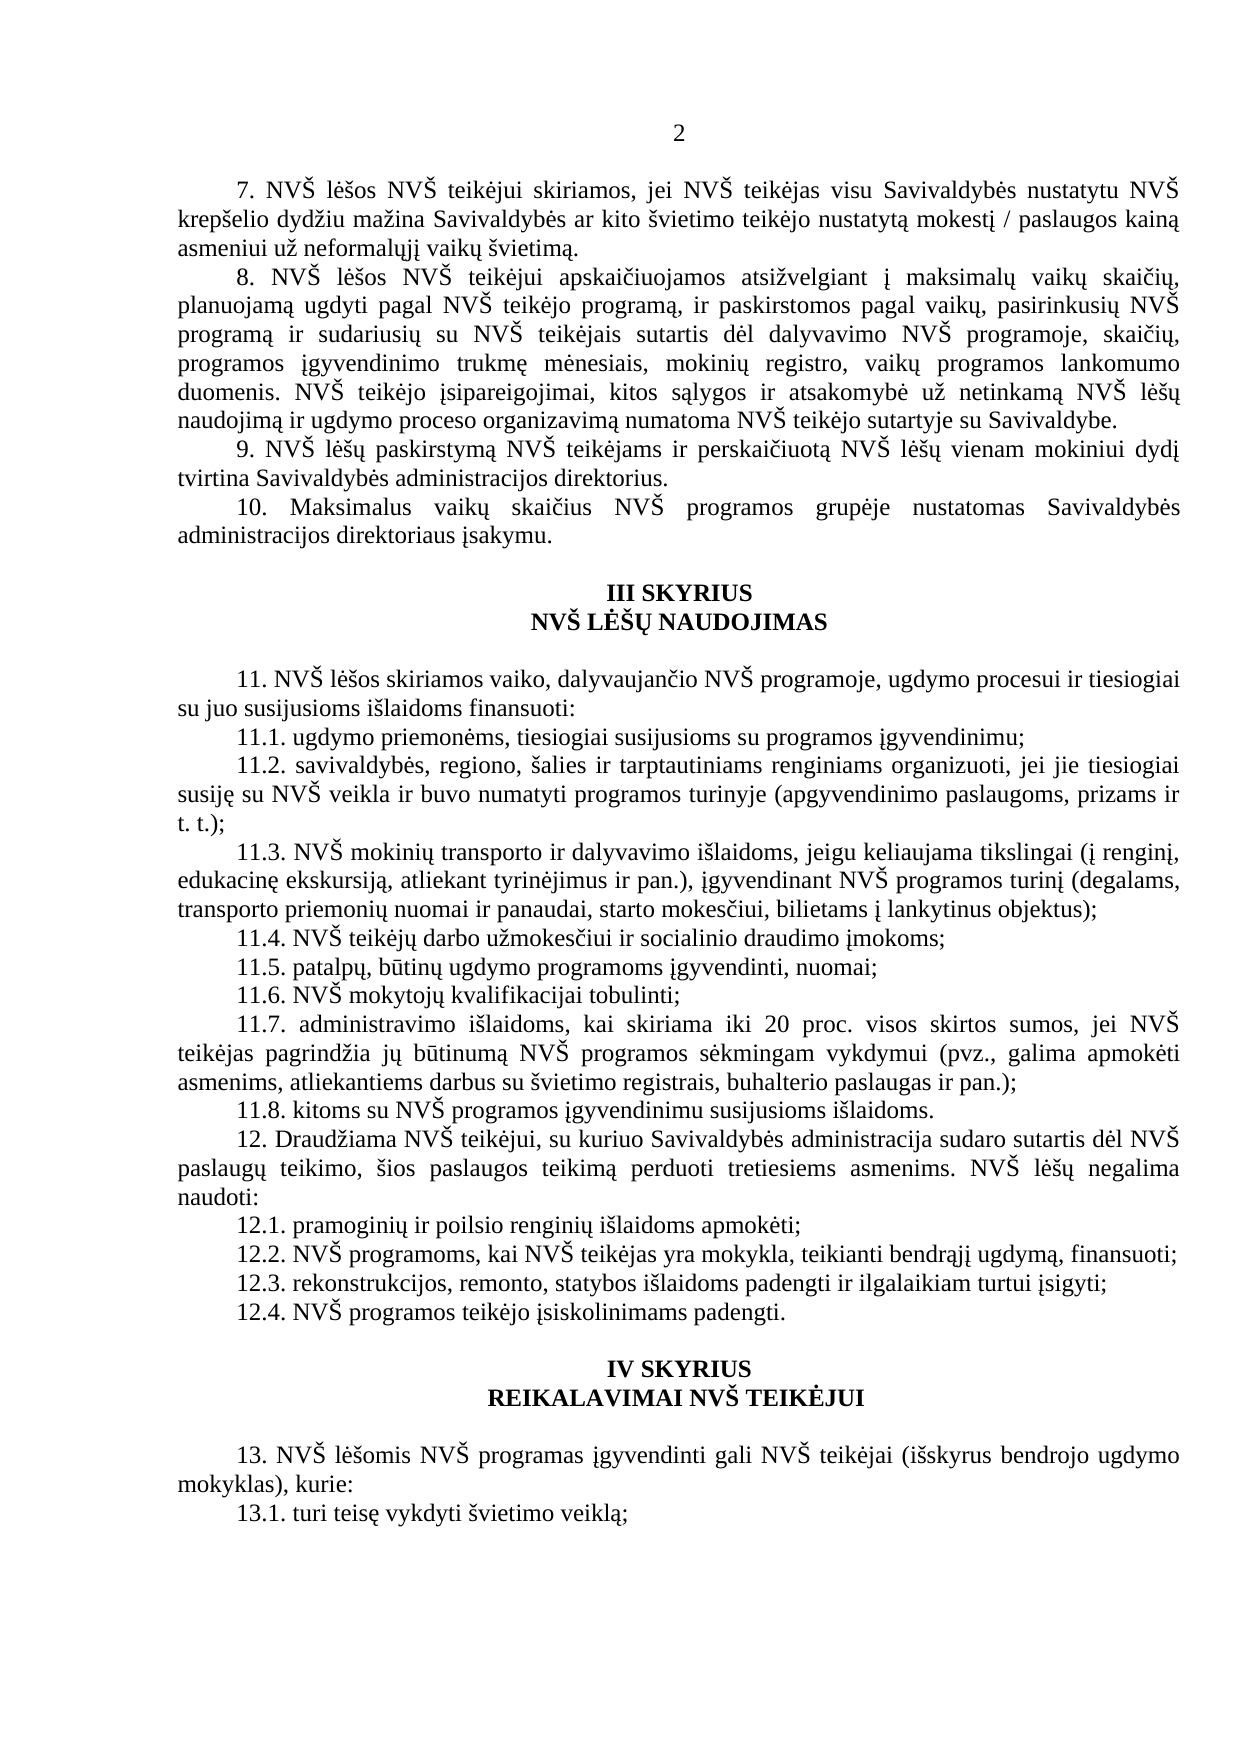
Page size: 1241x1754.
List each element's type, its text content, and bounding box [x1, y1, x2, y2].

text 12.2. NVŠ programoms, kai NVŠ teikėjas yra mokykla, teikianti bendrąjį ugdymą, finansuoti; [177, 1239, 1181, 1268]
text III SKYRIUS [177, 578, 1181, 607]
text 11.2. savivaldybės, regiono, šalies ir tarptautiniams renginiams organizuoti, jei jie tiesiogiai susiję su NVŠ veikla ir buvo numatyti programos turinyje (apgyvendinimo paslaugoms, prizams ir t. t.); [177, 751, 1181, 837]
text 7. NVŠ lėšos NVŠ teikėjui skiriamos, jei NVŠ teikėjas visu Savivaldybės nustatytu NVŠ krepšelio dydžiu mažina Savivaldybės ar kito švietimo teikėjo nustatytą mokestį / paslaugos kainą asmeniui už neformalųjį vaikų švietimą. [177, 176, 1181, 262]
text 8. NVŠ lėšos NVŠ teikėjui apskaičiuojamos atsižvelgiant į maksimalų vaikų skaičių, planuojamą ugdyti pagal NVŠ teikėjo programą, ir paskirstomos pagal vaikų, pasirinkusių NVŠ programą ir sudariusių su NVŠ teikėjais sutartis dėl dalyvavimo NVŠ programoje, skaičių, programos įgyvendinimo trukmę mėnesiais, mokinių registro, vaikų programos lankomumo duomenis. NVŠ teikėjo įsipareigojimai, kitos sąlygos ir atsakomybė už netinkamą NVŠ lėšų naudojimą ir ugdymo proceso organizavimą numatoma NVŠ teikėjo sutartyje su Savivaldybe. [177, 262, 1181, 434]
text 11.7. administravimo išlaidoms, kai skiriama iki 20 proc. visos skirtos sumos, jei NVŠ teikėjas pagrindžia jų būtinumą NVŠ programos sėkmingam vykdymui (pvz., galima apmokėti asmenims, atliekantiems darbus su švietimo registrais, buhalterio paslaugas ir pan.); [177, 1009, 1181, 1096]
text 9. NVŠ lėšų paskirstymą NVŠ teikėjams ir perskaičiuotą NVŠ lėšų vienam mokiniui dydį tvirtina Savivaldybės administracijos direktorius. [177, 434, 1181, 492]
text NVŠ LĖŠŲ NAUDOJIMAS [177, 607, 1181, 636]
text 10. Maksimalus vaikų skaičius NVŠ programos grupėje nustatomas Savivaldybės administracijos direktoriaus įsakymu. [177, 492, 1181, 549]
text 11.6. NVŠ mokytojų kvalifikacijai tobulinti; [177, 981, 1181, 1009]
text 11.1. ugdymo priemonėms, tiesiogiai susijusioms su programos įgyvendinimu; [177, 722, 1181, 751]
text 13.1. turi teisę vykdyti švietimo veiklą; [177, 1498, 1181, 1527]
text 12. Draudžiama NVŠ teikėjui, su kuriuo Savivaldybės administracija sudaro sutartis dėl NVŠ paslaugų teikimo, šios paslaugos teikimą perduoti tretiesiems asmenims. NVŠ lėšų negalima naudoti: [177, 1124, 1181, 1211]
text 13. NVŠ lėšomis NVŠ programas įgyvendinti gali NVŠ teikėjai (išskyrus bendrojo ugdymo mokyklas), kurie: [177, 1441, 1181, 1498]
text 11. NVŠ lėšos skiriamos vaiko, dalyvaujančio NVŠ programoje, ugdymo procesui ir tiesiogiai su juo susijusioms išlaidoms finansuoti: [177, 664, 1181, 722]
text REIKALAVIMAI NVŠ TEIKĖJUI [177, 1383, 1181, 1412]
text 12.3. rekonstrukcijos, remonto, statybos išlaidoms padengti ir ilgalaikiam turtui įsigyti; [177, 1268, 1181, 1297]
text 11.5. patalpų, būtinų ugdymo programoms įgyvendinti, nuomai; [177, 952, 1181, 981]
text 12.4. NVŠ programos teikėjo įsiskolinimams padengti. [177, 1297, 1181, 1326]
text 11.8. kitoms su NVŠ programos įgyvendinimu susijusioms išlaidoms. [177, 1096, 1181, 1124]
text 11.3. NVŠ mokinių transporto ir dalyvavimo išlaidoms, jeigu keliaujama tikslingai (į renginį, edukacinę ekskursiją, atliekant tyrinėjimus ir pan.), įgyvendinant NVŠ programos turinį (degalams, transporto priemonių nuomai ir panaudai, starto mokesčiui, bilietams į lankytinus objektus); [177, 837, 1181, 923]
text 12.1. pramoginių ir poilsio renginių išlaidoms apmokėti; [177, 1211, 1181, 1239]
text IV SKYRIUS [177, 1354, 1181, 1383]
text 11.4. NVŠ teikėjų darbo užmokesčiui ir socialinio draudimo įmokoms; [177, 923, 1181, 952]
